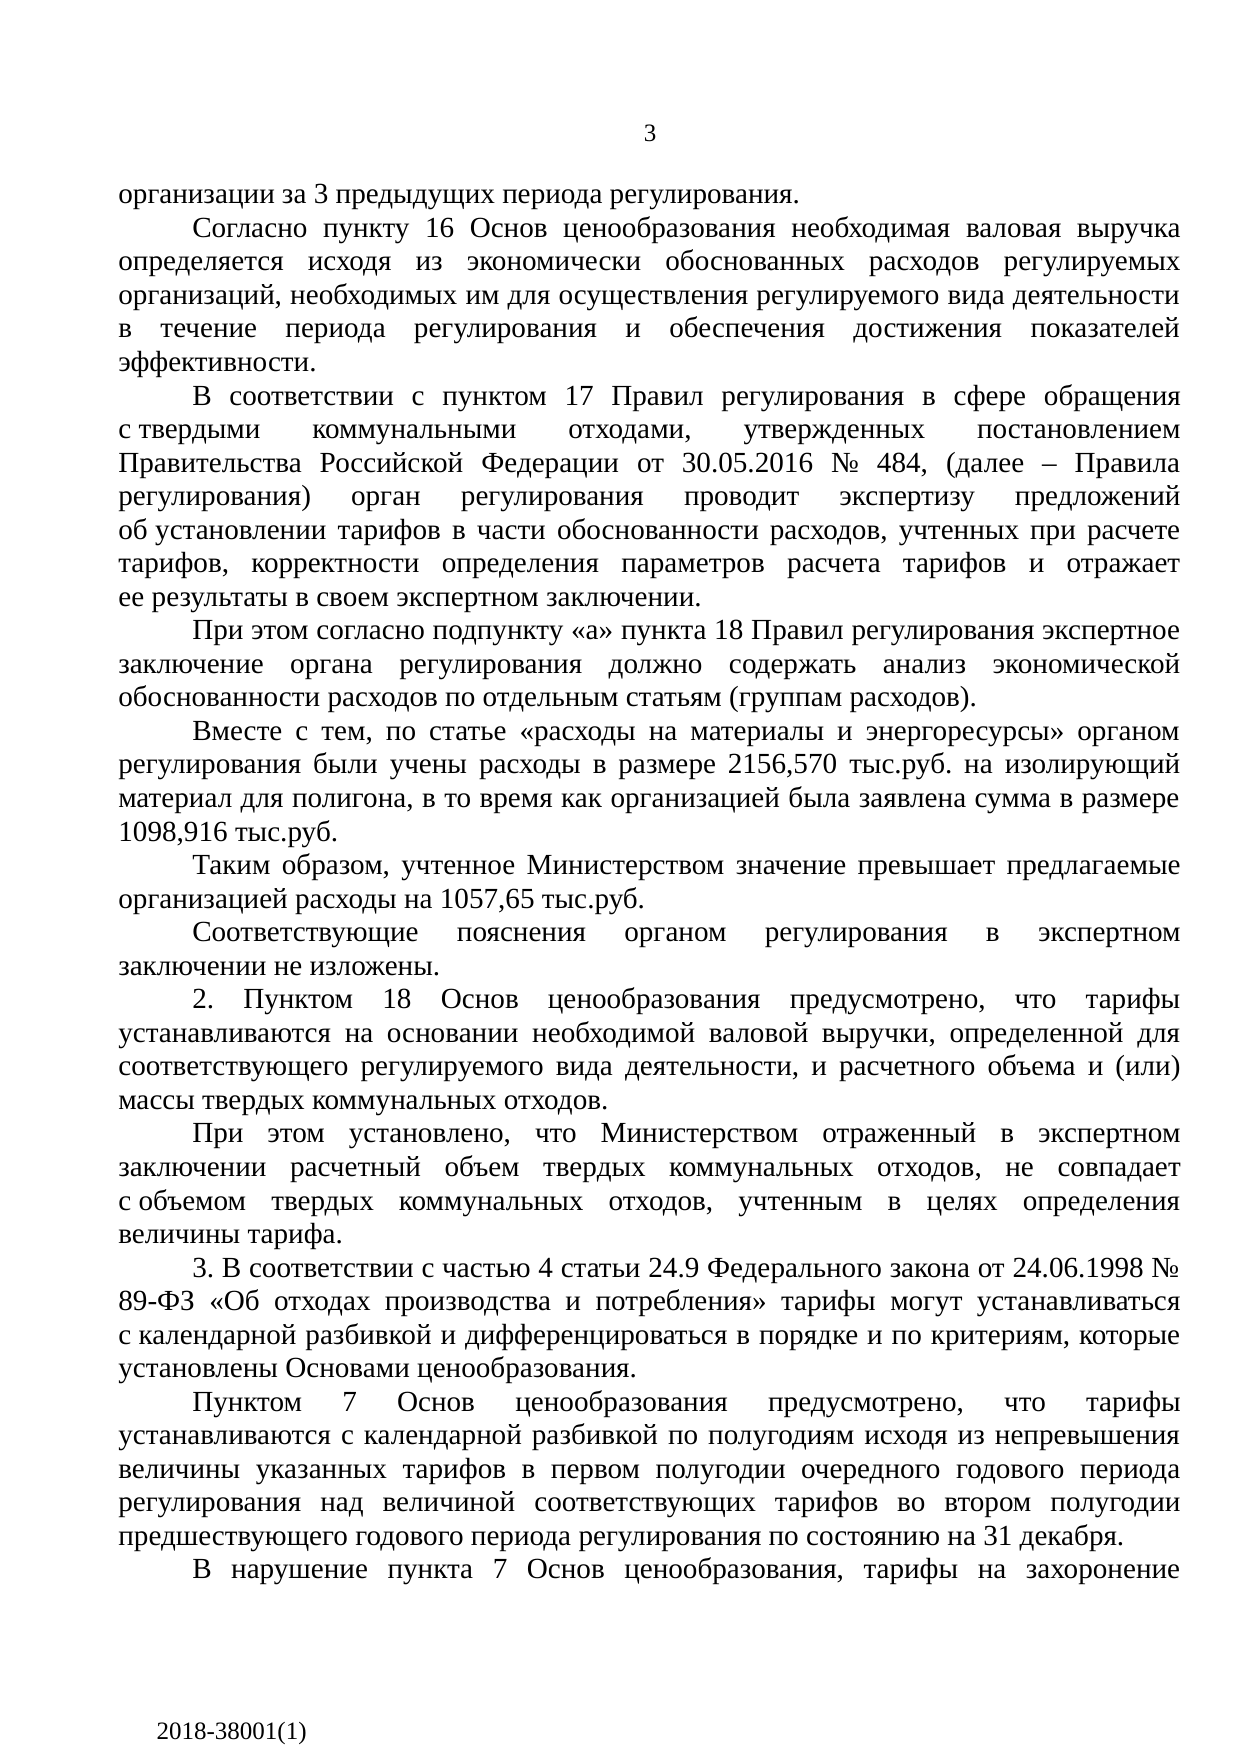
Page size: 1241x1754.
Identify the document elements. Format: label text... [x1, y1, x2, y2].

text При этом согласно подпункту «а» пункта 18 Правил регулирования экспертное заключение органа регулирования должно содержать анализ экономической обоснованности расходов по отдельным статьям (группам расходов). [118, 612, 1181, 713]
text При этом установлено, что Министерством отраженный в экспертном заключении расчетный объем твердых коммунальных отходов, не совпадает с объемом твердых коммунальных отходов, учтенным в целях определения величины тарифа. [118, 1116, 1181, 1250]
text Соответствующие пояснения органом регулирования в экспертном заключении не изложены. [118, 914, 1181, 981]
text Вместе с тем, по статье «расходы на материалы и энергоресурсы» органом регулирования были учены расходы в размере 2156,570 тыс.руб. на изолирующий материал для полигона, в то время как организацией была заявлена сумма в размере 1098,916 тыс.руб. [118, 713, 1181, 847]
text Таким образом, учтенное Министерством значение превышает предлагаемые организацией расходы на 1057,65 тыс.руб. [118, 847, 1181, 914]
text 2. Пунктом 18 Основ ценообразования предусмотрено, что тарифы устанавливаются на основании необходимой валовой выручки, определенной для соответствующего регулируемого вида деятельности, и расчетного объема и (или) массы твердых коммунальных отходов. [118, 981, 1181, 1116]
text 3. В соответствии с частью 4 статьи 24.9 Федерального закона от 24.06.1998 № 89-ФЗ «Об отходах производства и потребления» тарифы могут устанавливаться с календарной разбивкой и дифференцироваться в порядке и по критериям, которые установлены Основами ценообразования. [118, 1250, 1181, 1384]
text организации за 3 предыдущих периода регулирования. [118, 176, 1181, 210]
text В нарушение пункта 7 Основ ценообразования, тарифы на захоронение [118, 1552, 1181, 1585]
text Пунктом 7 Основ ценообразования предусмотрено, что тарифы устанавливаются с календарной разбивкой по полугодиям исходя из непревышения величины указанных тарифов в первом полугодии очередного годового периода регулирования над величиной соответствующих тарифов во втором полугодии предшествующего годового периода регулирования по состоянию на 31 декабря. [118, 1384, 1181, 1552]
text Согласно пункту 16 Основ ценообразования необходимая валовая выручка определяется исходя из экономически обоснованных расходов регулируемых организаций, необходимых им для осуществления регулируемого вида деятельности в течение периода регулирования и обеспечения достижения показателей эффективности. [118, 210, 1181, 378]
text В соответствии с пунктом 17 Правил регулирования в сфере обращения с твердыми коммунальными отходами, утвержденных постановлением Правительства Российской Федерации от 30.05.2016 № 484, (далее – Правила регулирования) орган регулирования проводит экспертизу предложений об установлении тарифов в части обоснованности расходов, учтенных при расчете тарифов, корректности определения параметров расчета тарифов и отражает ее результаты в своем экспертном заключении. [118, 378, 1181, 612]
